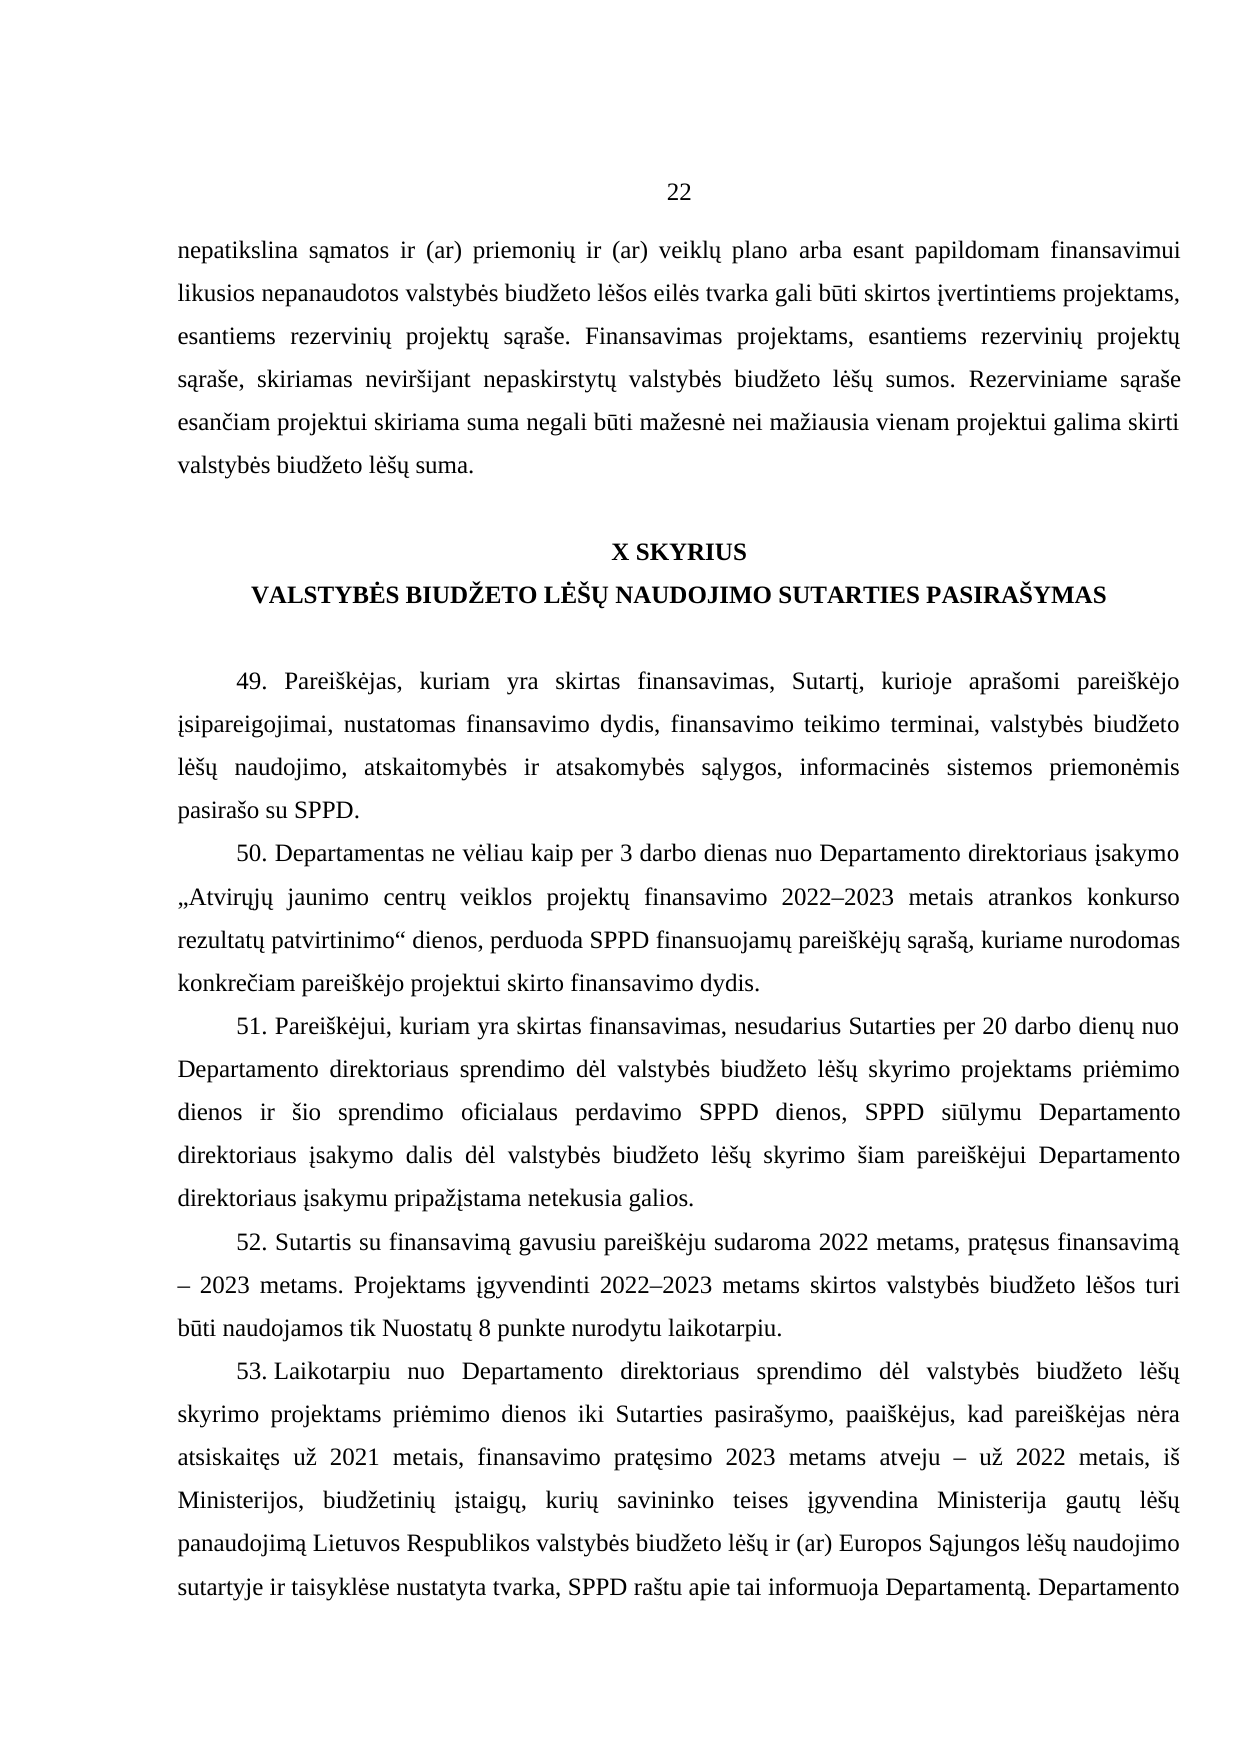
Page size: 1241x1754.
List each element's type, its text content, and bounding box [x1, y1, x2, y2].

text 53. Laikotarpiu nuo Departamento direktoriaus sprendimo dėl valstybės biudžeto lėšų skyrimo projektams priėmimo dienos iki Sutarties pasirašymo, paaiškėjus, kad pareiškėjas nėra atsiskaitęs už 2021 metais, finansavimo pratęsimo 2023 metams atveju – už 2022 metais, iš Ministerijos, biudžetinių įstaigų, kurių savininko teises įgyvendina Ministerija gautų lėšų panaudojimą Lietuvos Respublikos valstybės biudžeto lėšų ir (ar) Europos Sąjungos lėšų naudojimo sutartyje ir taisyklėse nustatyta tvarka, SPPD raštu apie tai informuoja Departamentą. Departamento [177, 1356, 1181, 1600]
text 52. Sutartis su finansavimą gavusiu pareiškėju sudaroma 2022 metams, pratęsus finansavimą – 2023 metams. Projektams įgyvendinti 2022–2023 metams skirtos valstybės biudžeto lėšos turi būti naudojamos tik Nuostatų 8 punkte nurodytu laikotarpiu. [177, 1227, 1181, 1342]
text nepatikslina sąmatos ir (ar) priemonių ir (ar) veiklų plano arba esant papildomam finansavimui likusios nepanaudotos valstybės biudžeto lėšos eilės tvarka gali būti skirtos įvertintiems projektams, esantiems rezervinių projektų sąraše. Finansavimas projektams, esantiems rezervinių projektų sąraše, skiriamas neviršijant nepaskirstytų valstybės biudžeto lėšų sumos. Rezerviniame sąraše esančiam projektui skiriama suma negali būti mažesnė nei mažiausia vienam projektui galima skirti valstybės biudžeto lėšų suma. [177, 235, 1181, 479]
text 51. Pareiškėjui, kuriam yra skirtas finansavimas, nesudarius Sutarties per 20 darbo dienų nuo Departamento direktoriaus sprendimo dėl valstybės biudžeto lėšų skyrimo projektams priėmimo dienos ir šio sprendimo oficialaus perdavimo SPPD dienos, SPPD siūlymu Departamento direktoriaus įsakymo dalis dėl valstybės biudžeto lėšų skyrimo šiam pareiškėjui Departamento direktoriaus įsakymu pripažįstama netekusia galios. [177, 1011, 1181, 1212]
text 50. Departamentas ne vėliau kaip per 3 darbo dienas nuo Departamento direktoriaus įsakymo „Atvirųjų jaunimo centrų veiklos projektų finansavimo 2022–2023 metais atrankos konkurso rezultatų patvirtinimo“ dienos, perduoda SPPD finansuojamų pareiškėjų sąrašą, kuriame nurodomas konkrečiam pareiškėjo projektui skirto finansavimo dydis. [177, 838, 1181, 997]
text VALSTYBĖS BIUDŽETO LĖŠŲ NAUDOJIMO SUTARTIES PASIRAŠYMAS [177, 580, 1181, 608]
text 49. Pareiškėjas, kuriam yra skirtas finansavimas, Sutartį, kurioje aprašomi pareiškėjo įsipareigojimai, nustatomas finansavimo dydis, finansavimo teikimo terminai, valstybės biudžeto lėšų naudojimo, atskaitomybės ir atsakomybės sąlygos, informacinės sistemos priemonėmis pasirašo su SPPD. [177, 666, 1181, 824]
text X SKYRIUS [177, 537, 1181, 565]
